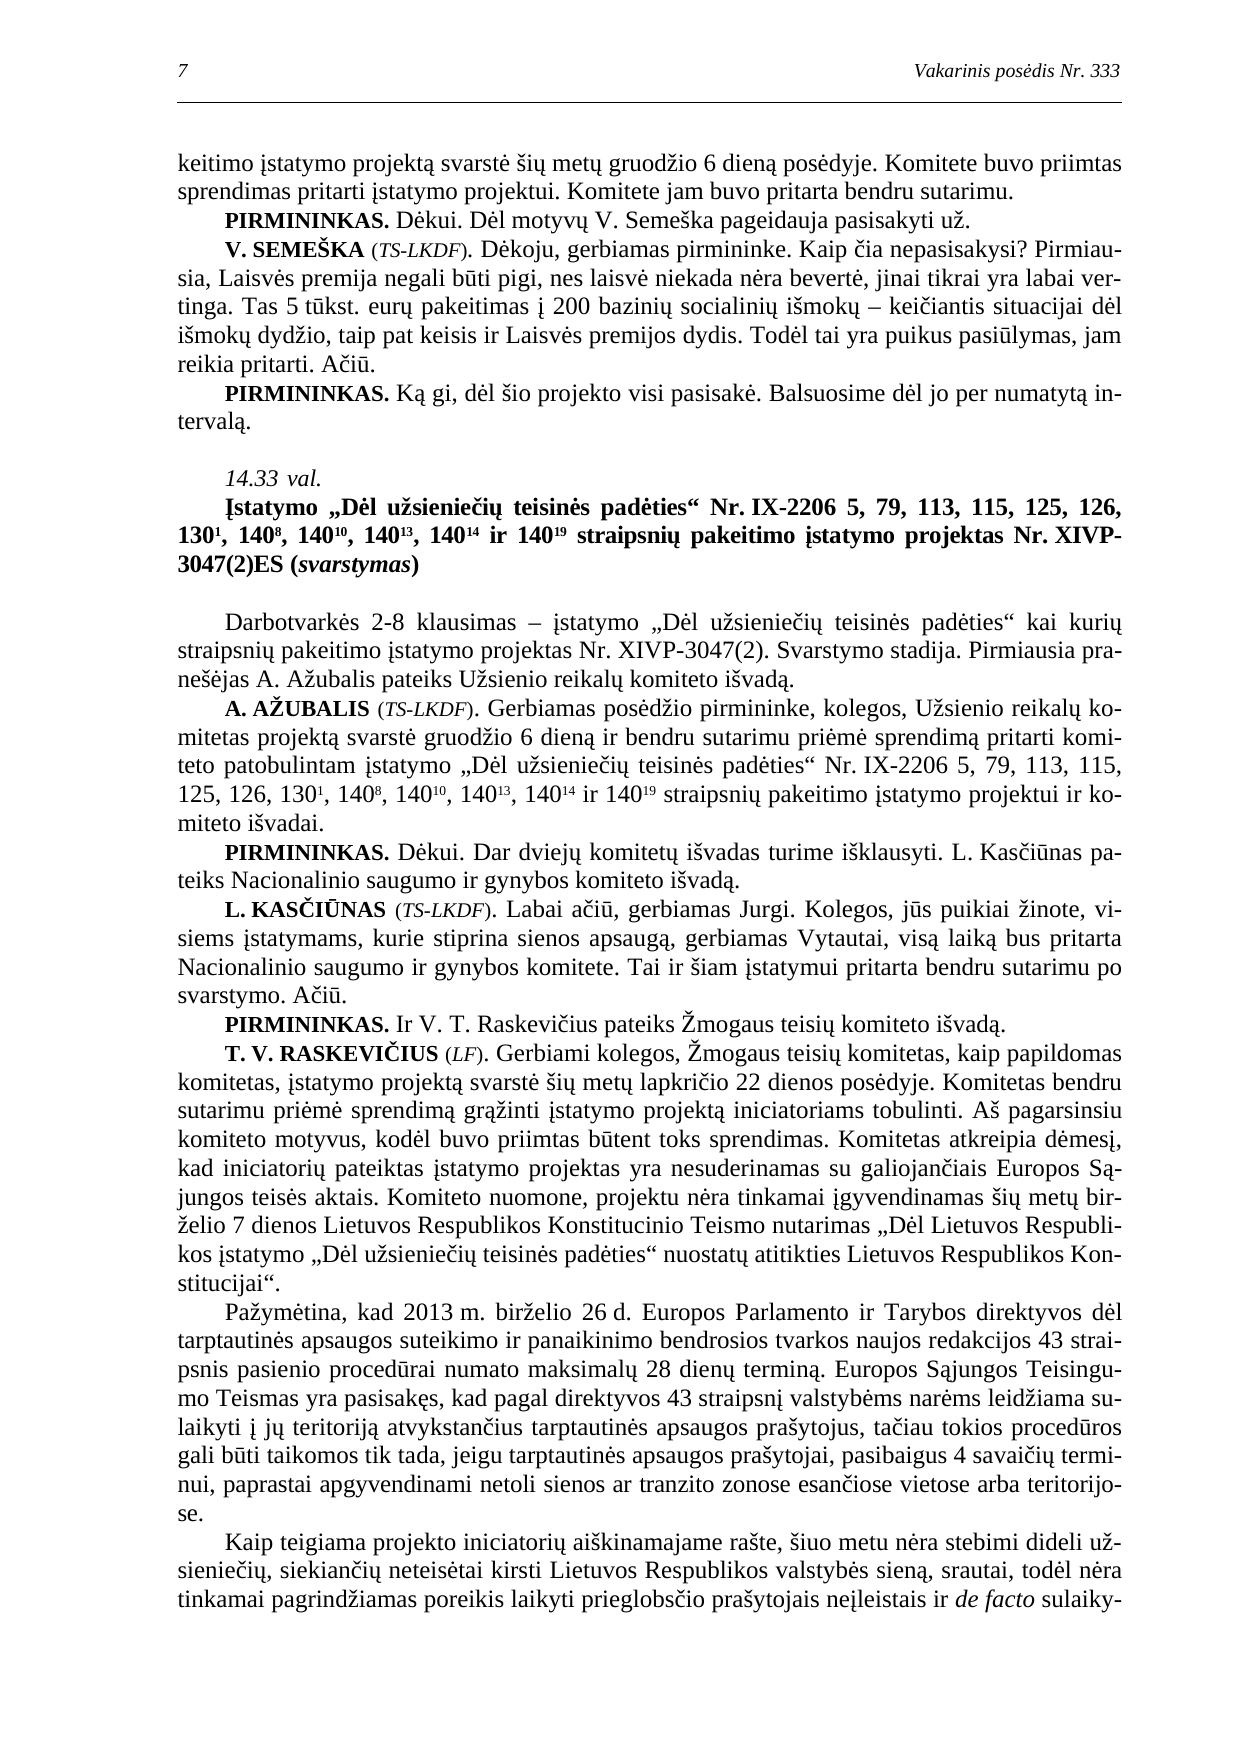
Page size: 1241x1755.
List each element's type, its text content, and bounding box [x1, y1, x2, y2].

text kei­ti­mo įsta­ty­mo pro­jek­tą svars­tė šių me­tų gruo­džio 6 die­ną po­sė­dy­je. Ko­mi­te­te bu­vo pri­im­tas spren­di­mas pri­tar­ti įsta­ty­mo pro­jek­tui. Ko­mi­te­te jam bu­vo pri­tar­ta ben­dru su­ta­ri­mu. [177, 148, 1122, 205]
text Pa­žy­mė­ti­na, kad 2013 m. bir­že­lio 26 d. Eu­ro­pos Par­la­men­to ir Ta­ry­bos di­rek­ty­vos dėl tarp­tau­ti­nės ap­sau­gos su­tei­ki­mo ir pa­nai­ki­ni­mo ben­dro­sios tvar­kos nau­jos re­dak­ci­jos 43 strai­ps­nis pa­sie­nio pro­ce­dū­rai nu­ma­to mak­si­ma­lų 28 die­nų ter­mi­ną. Eu­ro­pos Są­jun­gos Tei­sin­gu­mo Teis­mas yra pa­si­sa­kęs, kad pa­gal di­rek­ty­vos 43 straips­nį vals­ty­bėms na­rėms lei­džia­ma su­lai­ky­ti į jų te­ri­to­ri­ją at­vyks­tan­čius tarp­tau­ti­nės ap­sau­gos pra­šy­to­jus, ta­čiau to­kios pro­ce­dū­ros ga­li bū­ti tai­ko­mos tik ta­da, jei­gu tarp­tau­ti­nės ap­sau­gos pra­šy­to­jai, pa­si­bai­gus 4 sa­vai­čių ter­mi­nui, pa­pras­tai ap­gy­ven­di­na­mi ne­to­li sie­nos ar tran­zi­to zo­no­se esan­čio­se vie­to­se ar­ba te­ri­to­ri­jo­se. [177, 1297, 1122, 1527]
text Įsta­ty­mo „Dėl už­sie­nie­čių tei­si­nės pa­dė­ties“ Nr. IX-2206 5, 79, 113, 115, 125, 126, 1301, 1408, 14010, 14013, 14014 ir 14019 straips­nių pa­kei­ti­mo įsta­ty­mo pro­jek­tas Nr. XIVP-3047(2)ES (svars­ty­mas) [177, 492, 1122, 578]
text PIRMININKAS. Ir V. T. Ras­ke­vi­čius pa­teiks Žmo­gaus tei­sių ko­mi­te­to iš­va­dą. [177, 1009, 1122, 1038]
text A. AŽUBALIS (TS-LKDF). Ger­bia­mas po­sė­džio pir­mi­nin­ke, ko­le­gos, Už­sie­nio rei­ka­lų ko­mi­te­tas pro­jek­tą svars­tė gruo­džio 6 die­ną ir ben­dru su­ta­ri­mu pri­ėmė spren­di­mą pri­tar­ti ko­mi­te­to pa­to­bu­lin­tam įsta­ty­mo „Dėl už­sie­nie­čių tei­si­nės pa­dė­ties“ Nr. IX-2206 5, 79, 113, 115, 125, 126, 1301, 1408, 14010, 14013, 14014 ir 14019 straips­nių pa­kei­ti­mo įsta­ty­mo pro­jek­tui ir ko­mi­te­to iš­va­dai. [177, 693, 1122, 837]
text V. SEMEŠKA (TS-LKDF). Dė­ko­ju, ger­bia­mas pir­mi­nin­ke. Kaip čia ne­pa­si­sa­ky­si? Pir­miau­sia, Lais­vės pre­mi­ja ne­ga­li bū­ti pi­gi, nes lais­vė nie­ka­da nė­ra be­ver­tė, ji­nai tik­rai yra la­bai ver­tin­ga. Tas 5 tūkst. eu­rų pa­kei­ti­mas į 200 ba­zi­nių so­cia­li­nių iš­mo­kų – kei­čian­tis si­tu­a­ci­jai dėl iš­mo­kų dy­džio, taip pat kei­sis ir Lais­vės pre­mi­jos dy­dis. To­dėl tai yra pui­kus pa­siū­ly­mas, jam rei­kia pri­tar­ti. Ačiū. [177, 234, 1122, 378]
text PIRMININKAS. Dė­kui. Dėl mo­ty­vų V. Se­meš­ka pa­gei­dau­ja pa­si­sa­ky­ti už. [177, 205, 1122, 234]
text PIRMININKAS. Dė­kui. Dar dvie­jų ko­mi­te­tų iš­va­das tu­ri­me iš­klau­sy­ti. L. Kas­čiū­nas pa­teiks Na­cio­na­li­nio sau­gu­mo ir gy­ny­bos ko­mi­te­to iš­va­dą. [177, 837, 1122, 894]
text 14.33 val. [224, 464, 1122, 492]
text T. V. RASKEVIČIUS (LF). Ger­bia­mi ko­le­gos, Žmo­gaus tei­sių ko­mi­te­tas, kaip pa­pil­do­mas ko­mi­te­tas, įsta­ty­mo pro­jek­tą svars­tė šių me­tų lap­kri­čio 22 die­nos po­sė­dy­je. Ko­mi­te­tas ben­dru su­ta­ri­mu pri­ėmė spren­di­mą grą­žin­ti įsta­ty­mo pro­jek­tą ini­cia­to­riams to­bu­lin­ti. Aš pa­gar­sin­siu ko­mi­te­to mo­ty­vus, ko­dėl bu­vo pri­im­tas bū­tent toks spren­di­mas. Ko­mi­te­tas at­krei­pia dė­me­sį, kad ini­cia­to­rių pa­teik­tas įsta­ty­mo pro­jek­tas yra ne­su­de­ri­na­mas su ga­lio­jan­čiais Eu­ro­pos Są­jun­gos tei­sės ak­tais. Ko­mi­te­to nuo­mo­ne, pro­jek­tu nė­ra tin­ka­mai įgy­ven­di­na­mas šių me­tų bir­že­lio 7 die­nos Lie­tu­vos Res­pub­li­kos Kon­sti­tu­ci­nio Teis­mo nu­ta­ri­mas „Dėl Lie­tu­vos Res­pub­li­kos įsta­ty­mo „Dėl už­sie­nie­čių tei­si­nės pa­dė­ties“ nuo­sta­tų ati­tik­ties Lie­tu­vos Res­pub­li­kos Kon­sti­tu­ci­jai“. [177, 1038, 1122, 1297]
text PIRMININKAS. Ką gi, dėl šio pro­jek­to vi­si pa­si­sa­kė. Bal­suo­si­me dėl jo per nu­ma­ty­tą in­ter­va­lą. [177, 378, 1122, 435]
text Dar­bo­tvarkės 2-8 klau­si­mas – įsta­ty­mo „Dėl už­sie­nie­čių tei­si­nės pa­dė­ties“ kai ku­rių straips­nių pa­kei­ti­mo įsta­ty­mo pro­jek­tas Nr. XIVP-3047(2). Svars­ty­mo sta­di­ja. Pir­miau­sia pra­ne­šė­jas A. Ažu­ba­lis pa­teiks Už­sie­nio rei­ka­lų ko­mi­te­to iš­va­dą. [177, 607, 1122, 693]
text Kaip tei­gia­ma pro­jek­to ini­cia­to­rių aiš­ki­na­ma­ja­me raš­te, šiuo me­tu nė­ra ste­bi­mi di­de­li už­sie­nie­čių, sie­kian­čių ne­tei­sė­tai kirs­ti Lie­tu­vos Res­pub­li­kos vals­ty­bės sie­ną, srau­tai, to­dėl nė­ra tin­ka­mai pa­grin­džia­mas po­rei­kis lai­ky­ti prie­globs­čio pra­šy­to­jais ne­įleis­tais ir de fac­to su­lai­ky­ [177, 1527, 1122, 1613]
text L. KASČIŪNAS (TS-LKDF). La­bai ačiū, ger­bia­mas Jur­gi. Ko­le­gos, jūs pui­kiai ži­no­te, vi­siems įsta­ty­mams, ku­rie stip­ri­na sie­nos ap­sau­gą, ger­bia­mas Vy­tau­tai, vi­są lai­ką bus pri­tar­ta Na­cio­na­li­nio sau­gu­mo ir gy­ny­bos ko­mi­te­te. Tai ir šiam įsta­ty­mui pri­tar­ta ben­dru su­ta­ri­mu po svars­ty­mo. Ačiū. [177, 894, 1122, 1009]
